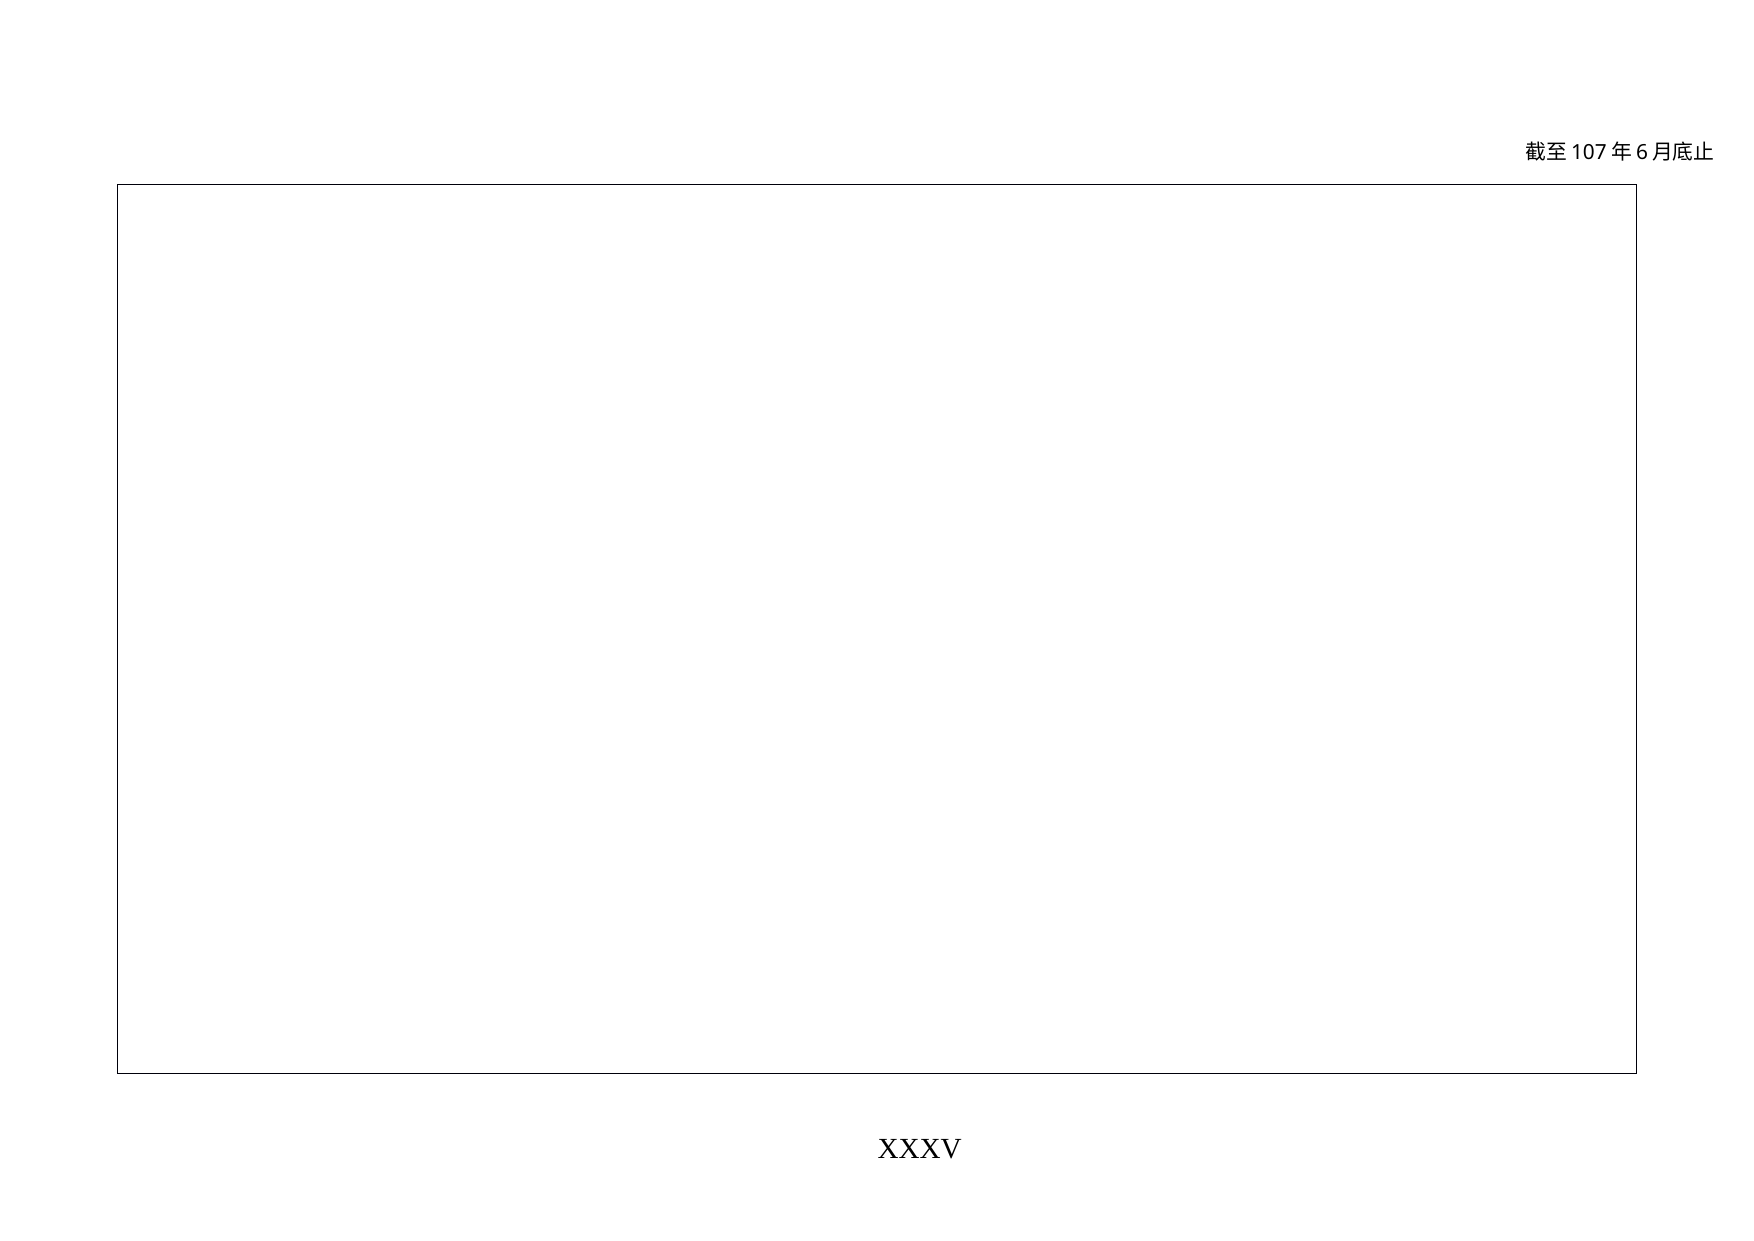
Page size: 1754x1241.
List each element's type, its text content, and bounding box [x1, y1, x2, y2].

text 截至107年6月底止 [1525, 135, 1739, 166]
table_header [118, 185, 1636, 1073]
